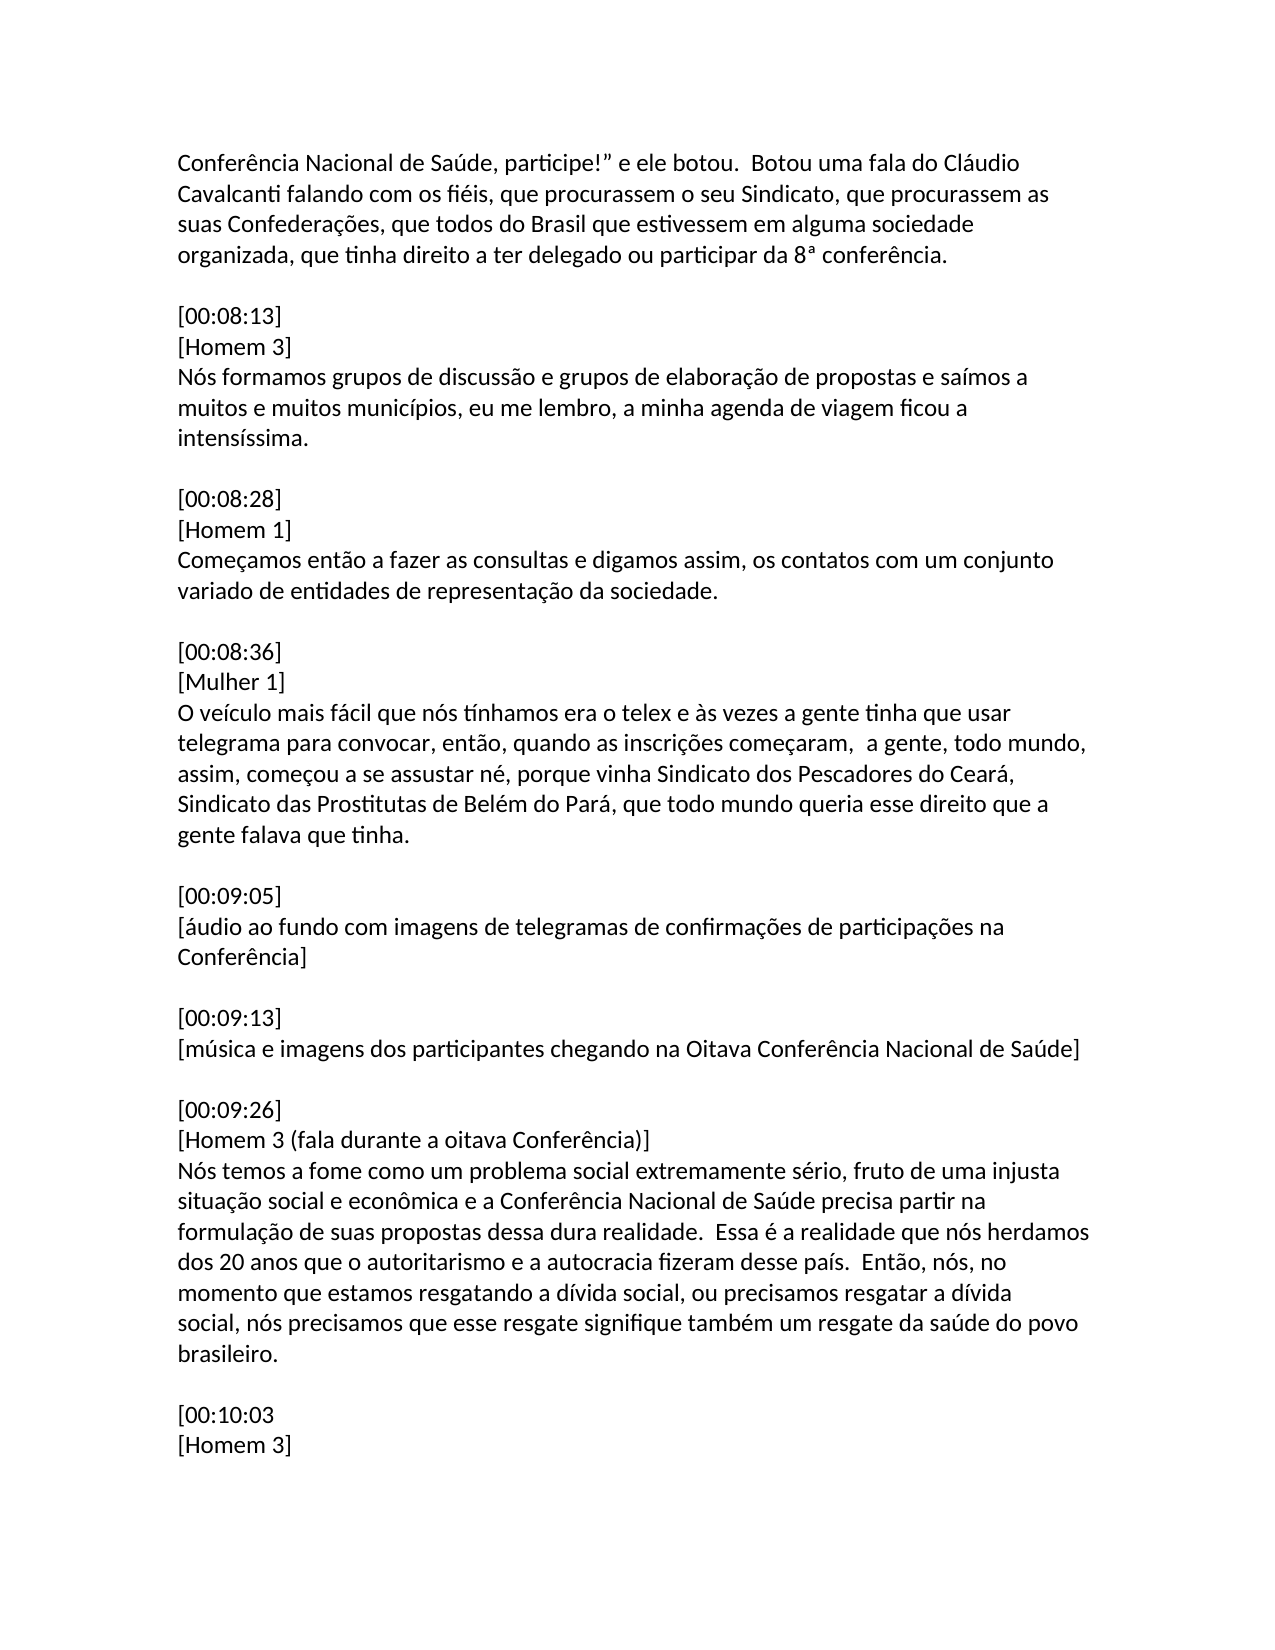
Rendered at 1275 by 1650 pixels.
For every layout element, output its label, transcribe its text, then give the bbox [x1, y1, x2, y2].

text [música e imagens dos participantes chegando na Oitava Conferência Nacional de Saúde] [177, 1033, 1098, 1063]
text O veículo mais fácil que nós tínhamos era o telex e às vezes a gente tinha que usar telegrama para convocar, então, quando as inscrições começaram, a gente, todo mundo, assim, começou a se assustar né, porque vinha Sindicato dos Pescadores do Ceará, Sindicato das Prostitutas de Belém do Pará, que todo mundo queria esse direito que a gente falava que tinha. [177, 697, 1098, 849]
text [Homem 3] [177, 1429, 1098, 1460]
text Nós temos a fome como um problema social extremamente sério, fruto de uma injusta situação social e econômica e a Conferência Nacional de Saúde precisa partir na formulação de suas propostas dessa dura realidade. Essa é a realidade que nós herdamos dos 20 anos que o autoritarismo e a autocracia fizeram desse país. Então, nós, no momento que estamos resgatando a dívida social, ou precisamos resgatar a dívida social, nós precisamos que esse resgate signifique também um resgate da saúde do povo brasileiro. [177, 1155, 1098, 1368]
text [00:09:13] [177, 1002, 1098, 1033]
text [00:08:36] [177, 636, 1098, 666]
text Começamos então a fazer as consultas e digamos assim, os contatos com um conjunto variado de entidades de representação da sociedade. [177, 544, 1098, 605]
text [00:08:28] [177, 483, 1098, 514]
text [00:08:13] [177, 300, 1098, 331]
text Conferência Nacional de Saúde, participe!” e ele botou. Botou uma fala do Cláudio Cavalcanti falando com os fiéis, que procurassem o seu Sindicato, que procurassem as suas Confederações, que todos do Brasil que estivessem em alguma sociedade organizada, que tinha direito a ter delegado ou participar da 8ª conferência. [177, 148, 1098, 270]
text [00:09:26] [177, 1094, 1098, 1124]
text [áudio ao fundo com imagens de telegramas de confirmações de participações na Conferência] [177, 911, 1098, 972]
text [Homem 3 (fala durante a oitava Conferência)] [177, 1124, 1098, 1155]
text [Homem 3] [177, 331, 1098, 361]
text Nós formamos grupos de discussão e grupos de elaboração de propostas e saímos a muitos e muitos municípios, eu me lembro, a minha agenda de viagem ficou a intensíssima. [177, 361, 1098, 453]
text [Homem 1] [177, 514, 1098, 544]
text [00:10:03 [177, 1399, 1098, 1429]
text [Mulher 1] [177, 666, 1098, 697]
text [00:09:05] [177, 880, 1098, 911]
